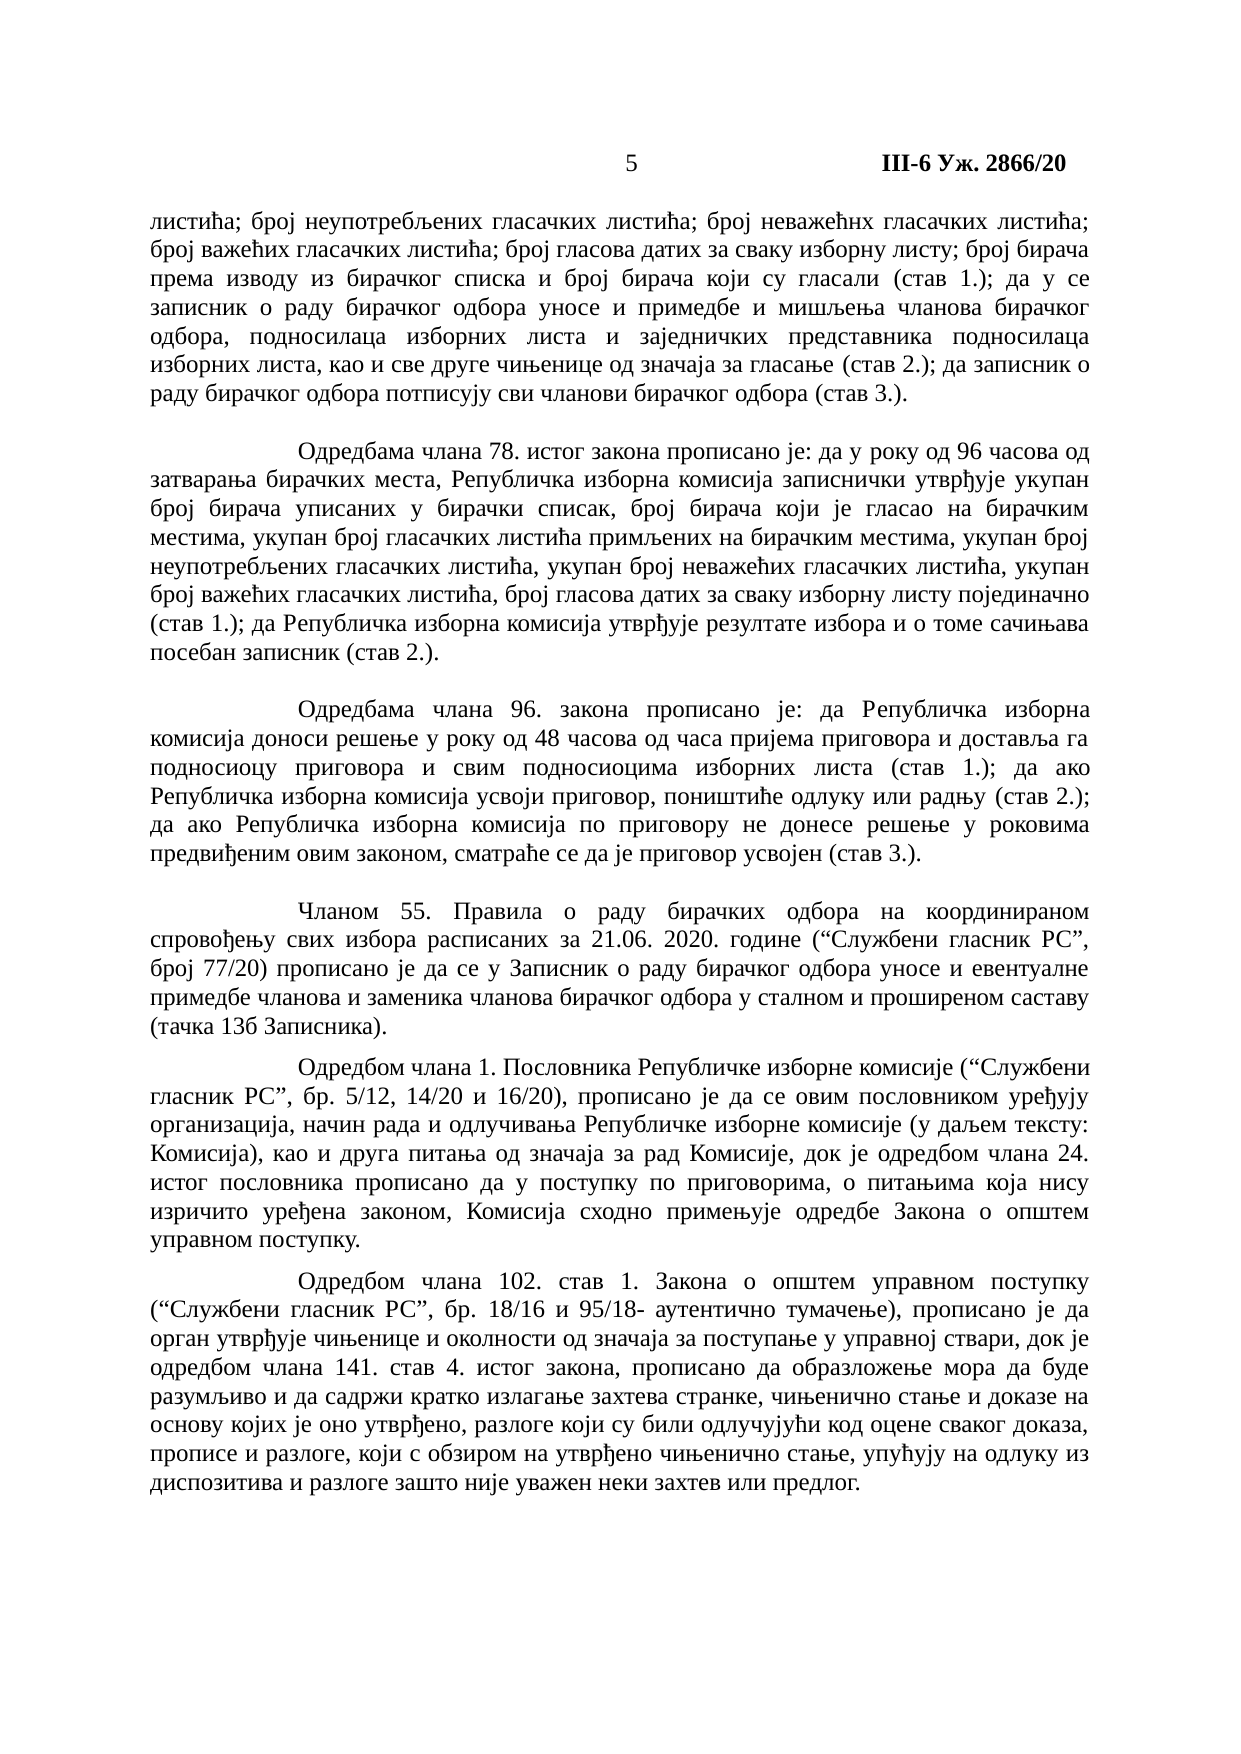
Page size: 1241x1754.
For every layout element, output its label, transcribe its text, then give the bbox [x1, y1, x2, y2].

text Одредбом члана 1. Пословника Републичке изборне комисије (“Службени гласник РС”, бр. 5/12, 14/20 и 16/20), прописано је да се овим пословником уређују организација, начин рада и одлучивања Републичке изборне комисије (у даљем тексту: Комисија), као и друга питања од значаја за рад Комисије, док је одредбом члана 24. истог пословника прописано да у поступку по приговорима, о питањима која нису изричито уређена законом, Комисија сходно примењује одредбе Закона о општем управном поступку. [150, 1052, 1090, 1253]
text Одредбама члана 96. закона прописано је: да Републичка изборна комисија доноси решење у року од 48 часова од часа пријема приговора и доставља га подносиоцу приговора и свим подносиоцима изборних листа (став 1.); да ако Републичка изборна комисија усвоји приговор, поништиће одлуку или радњу (став 2.); да ако Републичка изборна комисија по приговору не донесе решење у роковима предвиђеним овим законом, сматраће се да је приговор усвојен (став 3.). [150, 694, 1090, 867]
text Одредбом члана 102. став 1. Закона о општем управном поступку (“Службени гласник РС”, бр. 18/16 и 95/18- аутентично тумачење), прописано је да орган утврђује чињенице и околности од значаја за поступање у управној ствари, док је одредбом члана 141. став 4. истог закона, прописано да образложење мора да буде разумљиво и да садржи кратко излагање захтева странке, чињенично стање и доказе на основу којих је оно утврђено, разлоге који су били одлучујући код оцене сваког доказа, прописе и разлоге, који с обзиром на утврђено чињенично стање, упућују на одлуку из диспозитива и разлоге зашто није уважен неки захтев или предлог. [150, 1266, 1090, 1496]
text Одредбама члана 78. истог закона прописано је: да у року од 96 часова од затварања бирачких места, Републичка изборна комисија записнички утврђује укупан број бирача уписаних у бирачки списак, број бирача који је гласао на бирачким местима, укупан број гласачких листића примљених на бирачким местима, укупан број неупотребљених гласачких листића, укупан број неважећих гласачких листића, укупан број важећих гласачких листића, број гласова датих за сваку изборну листу појединачно (став 1.); да Републичка изборна комисија утврђује резултате избора и о томе сачињава посебан записник (став 2.). [150, 407, 1090, 666]
text листића; број неупотребљених гласачких листића; број неважећнх гласачких листића; број важећих гласачких листића; број гласова датих за сваку изборну листу; број бирача према изводу из бирачког списка и број бирача који су гласали (став 1.); да у се записник о раду бирачког одбора уносе и примедбе и мишљења чланова бирачког одбора, подносилаца изборних листа и заједничких представника подносилаца изборних листа, као и све друге чињенице од значаја за гласање (став 2.); да записник о раду бирачког одбора потписују сви чланови бирачког одбора (став 3.). [150, 206, 1090, 407]
text Чланом 55. Правила о раду бирачких одбора на координираном спровођењу свих избора расписаних за 21.06. 2020. године (“Службени гласник РС”, број 77/20) прописано је да се у Записник о раду бирачког одбора уносе и евентуалне примедбе чланова и заменика чланова бирачког одбора у сталном и проширеном саставу (тачка 13б Записника). [150, 896, 1090, 1039]
